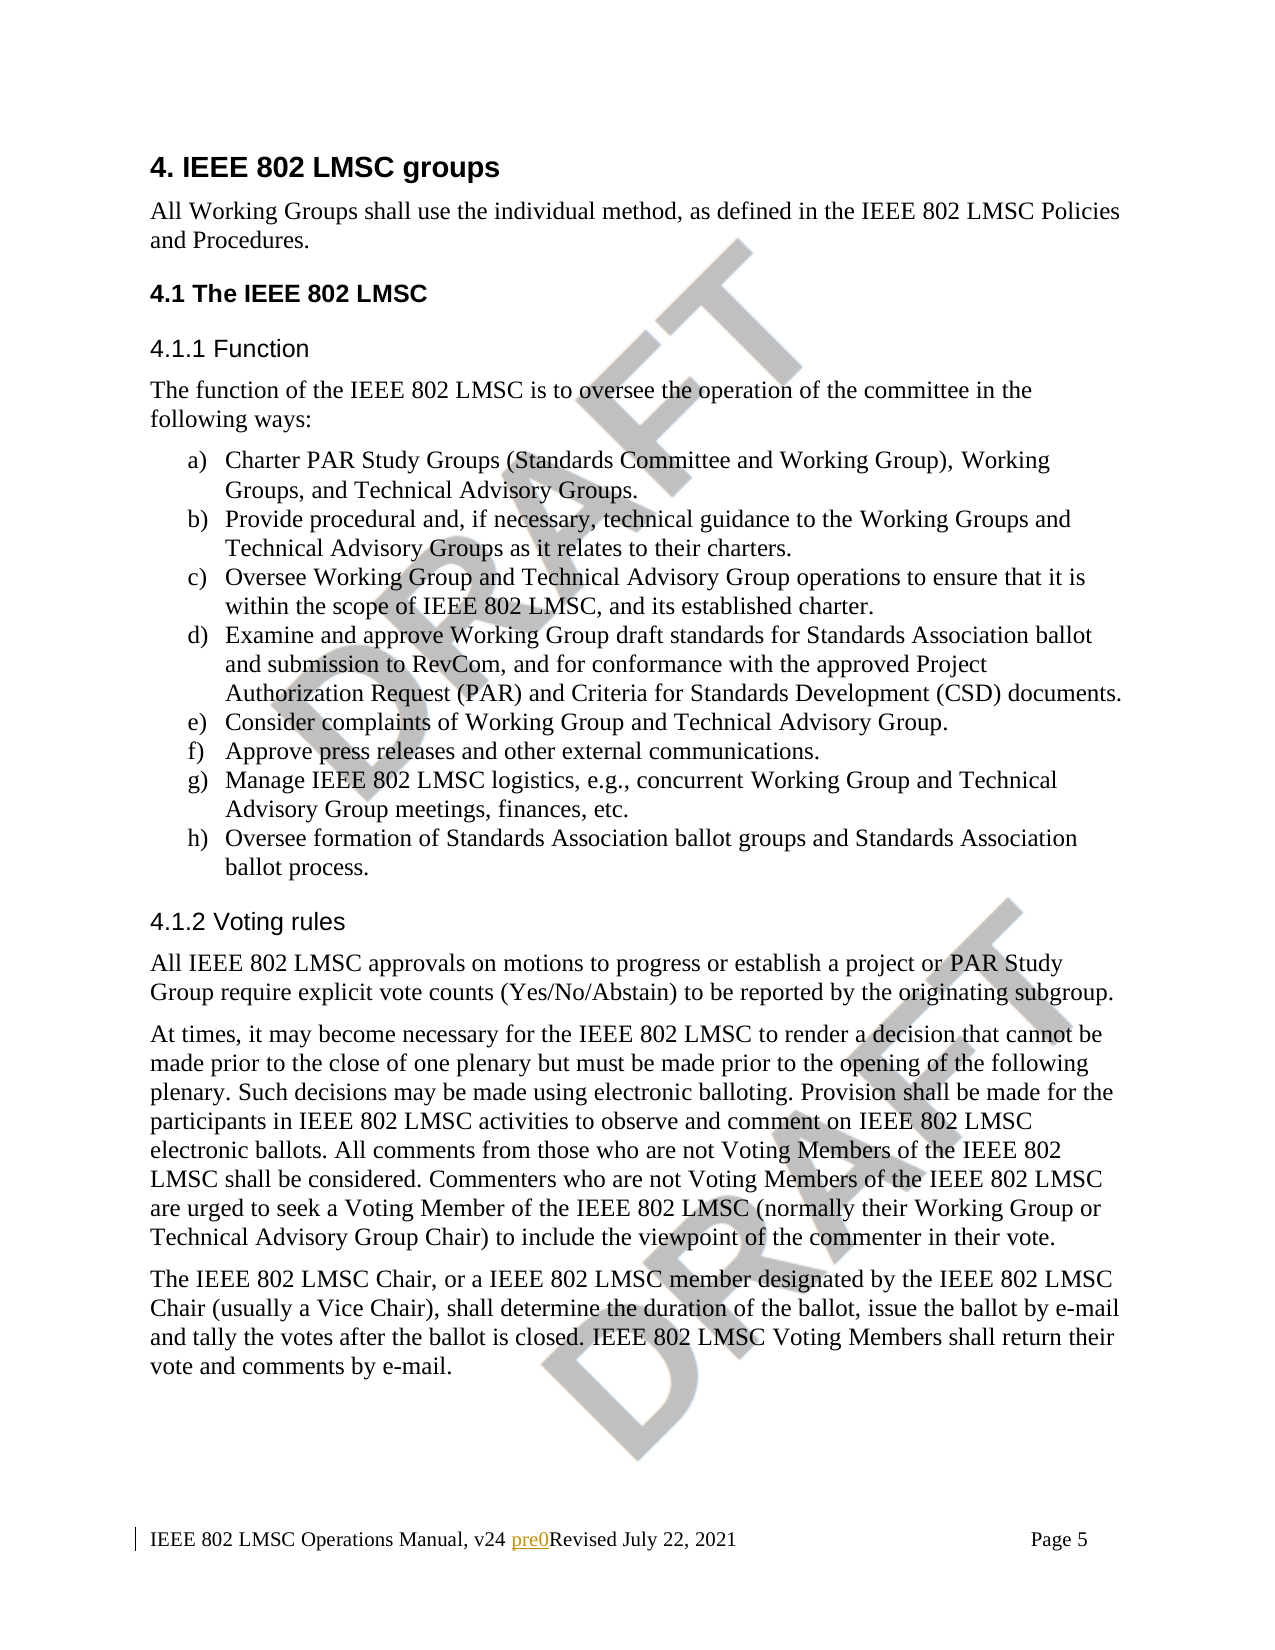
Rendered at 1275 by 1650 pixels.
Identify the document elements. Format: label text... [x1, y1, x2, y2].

list Charter PAR Study Groups (Standards Committee and Working Group), Working Groups, and Technical Advisory Groups. [187, 445, 1125, 503]
subtitle Voting rules [150, 907, 1125, 936]
list Oversee Working Group and Technical Advisory Group operations to ensure that it is within the scope of IEEE 802 LMSC, and its established charter. [187, 562, 1125, 620]
subtitle The IEEE 802 LMSC [150, 279, 1125, 308]
subtitle Function [150, 334, 1125, 363]
list Oversee formation of Standards Association ballot groups and Standards Association ballot process. [187, 823, 1125, 881]
list Consider complaints of Working Group and Technical Advisory Group. [187, 707, 1125, 736]
list Provide procedural and, if necessary, technical guidance to the Working Groups and Technical Advisory Groups as it relates to their charters. [187, 503, 1125, 562]
text The IEEE 802 LMSC Chair, or a IEEE 802 LMSC member designated by the IEEE 802 LMSC Chair (usually a Vice Chair), shall determine the duration of the ballot, issue the ballot by e-mail and tally the votes after the ballot is closed. IEEE 802 LMSC Voting Members shall return their vote and comments by e-mail. [150, 1263, 1125, 1380]
subtitle IEEE 802 LMSC groups [150, 150, 1125, 183]
text All Working Groups shall use the individual method, as defined in the IEEE 802 LMSC Policies and Procedures. [150, 196, 1125, 254]
list Approve press releases and other external communications. [187, 736, 1125, 765]
list Manage IEEE 802 LMSC logistics, e.g., concurrent Working Group and Technical Advisory Group meetings, finances, etc. [187, 765, 1125, 823]
picture [0, 0, 1275, 1650]
text The function of the IEEE 802 LMSC is to oversee the operation of the committee in the following ways: [150, 375, 1125, 433]
text All IEEE 802 LMSC approvals on motions to progress or establish a project or PAR Study Group require explicit vote counts (Yes/No/Abstain) to be reported by the originating subgroup. [150, 948, 1125, 1006]
text At times, it may become necessary for the IEEE 802 LMSC to render a decision that cannot be made prior to the close of one plenary but must be made prior to the opening of the following plenary. Such decisions may be made using electronic balloting. Provision shall be made for the participants in IEEE 802 LMSC activities to observe and comment on IEEE 802 LMSC electronic ballots. All comments from those who are not Voting Members of the IEEE 802 LMSC shall be considered. Commenters who are not Voting Members of the IEEE 802 LMSC are urged to seek a Voting Member of the IEEE 802 LMSC (normally their Working Group or Technical Advisory Group Chair) to include the viewpoint of the commenter in their vote. [150, 1018, 1125, 1251]
list Examine and approve Working Group draft standards for Standards Association ballot and submission to RevCom, and for conformance with the approved Project Authorization Request (PAR) and Criteria for Standards Development (CSD) documents. [187, 620, 1125, 707]
